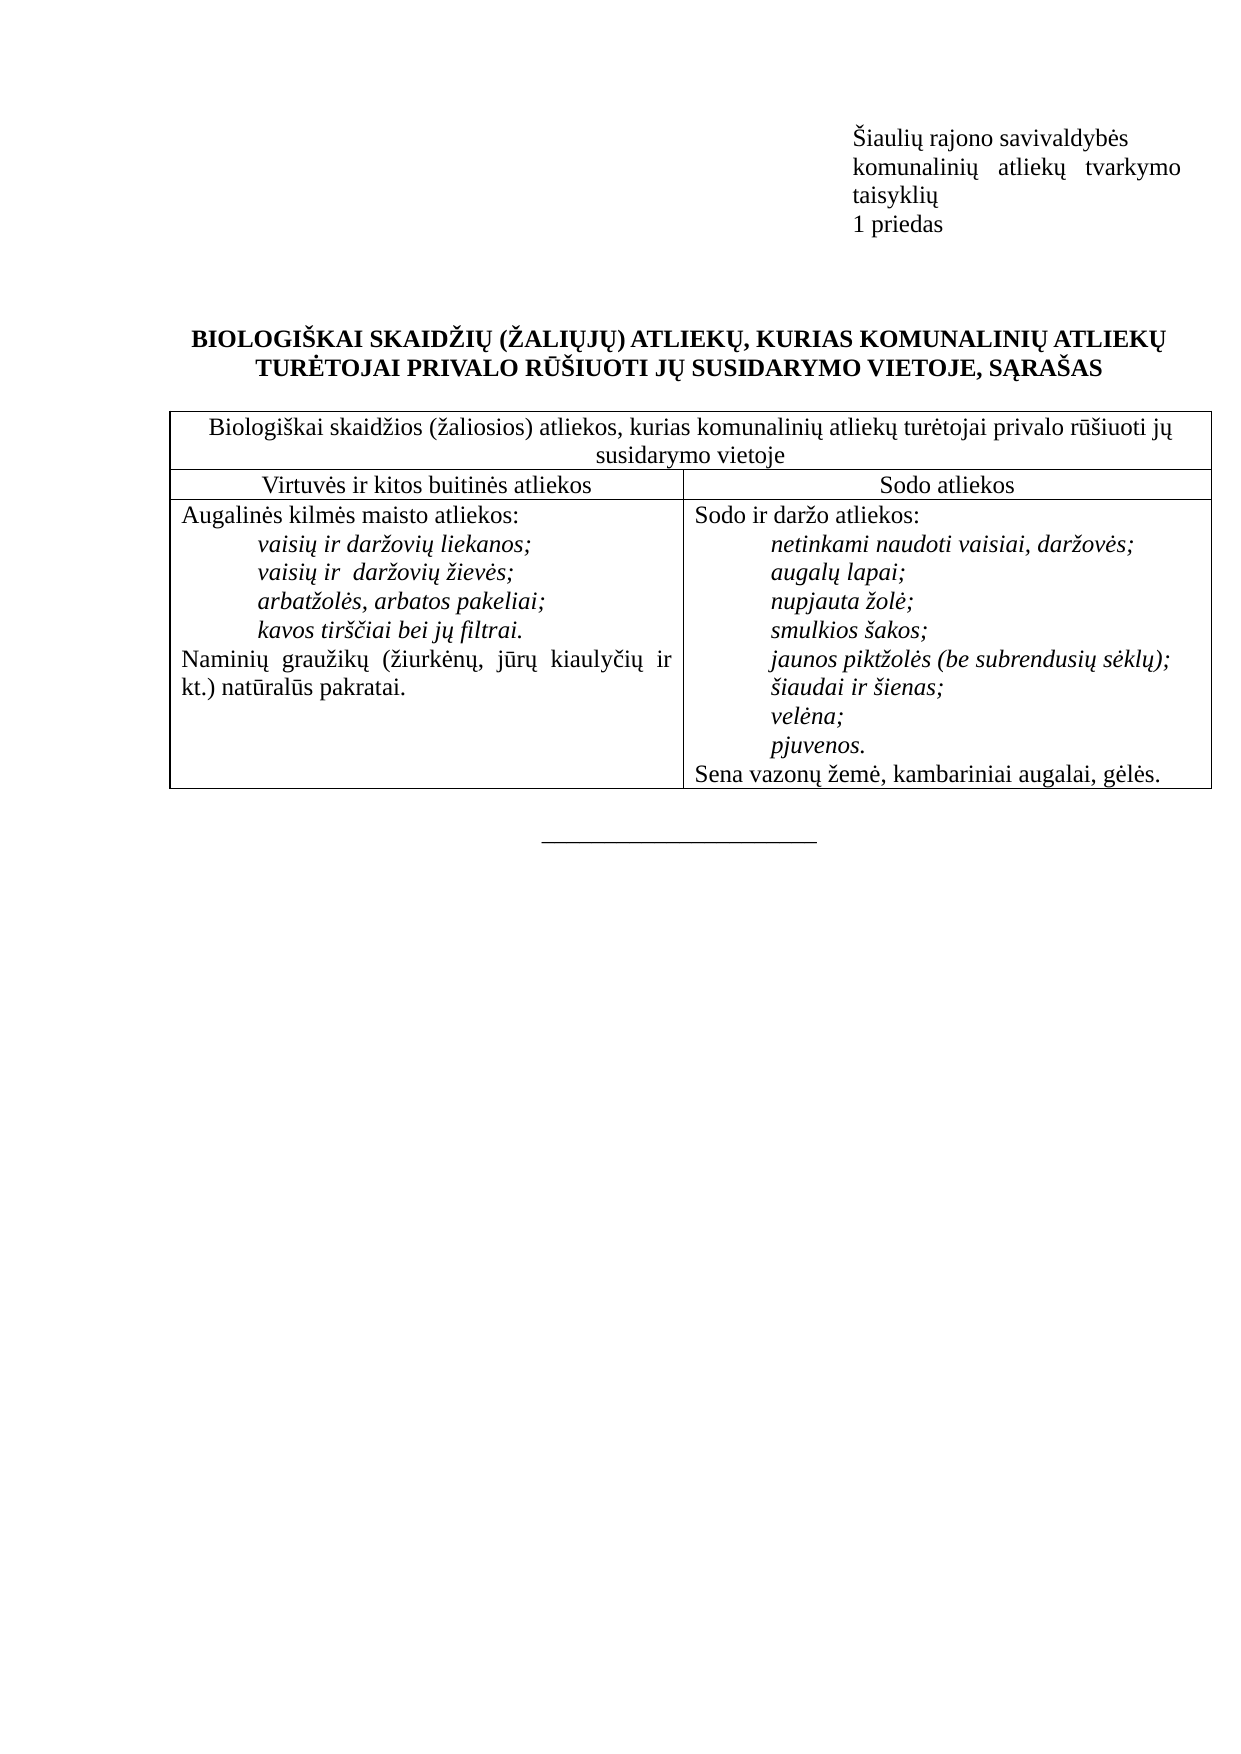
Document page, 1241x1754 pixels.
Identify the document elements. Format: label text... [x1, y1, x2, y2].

text ______________________ [177, 817, 1181, 846]
text Šiaulių rajono savivaldybės [852, 123, 1181, 152]
text 1 priedas [852, 209, 1181, 238]
table_cell Sodo atliekos [684, 470, 1211, 499]
text BIOLOGIŠKAI SKAIDŽIŲ (ŽALIŲJŲ) ATLIEKŲ, KURIAS KOMUNALINIŲ ATLIEKŲ TURĖTOJAI PRIVALO RŪŠIUOTI JŲ SUSIDARYMO VIETOJE, SĄRAŠAS [177, 324, 1181, 382]
table_cell Virtuvės ir kitos buitinės atliekos [171, 470, 683, 499]
table_cell Sodo ir daržo atliekos: netinkami naudoti vaisiai, daržovės; augalų lapai; nupjauta žolė; smulkios šakos; jaunos piktžolės (be subrendusių sėklų); šiaudai ir šienas; velėna; pjuvenos. Sena vazonų žemė, kambariniai augalai, gėlės. [684, 500, 1211, 787]
table_header Biologiškai skaidžios (žaliosios) atliekos, kurias komunalinių atliekų turėtojai privalo rūšiuoti jų susidarymo vietoje [171, 412, 1211, 469]
text komunalinių atliekų tvarkymo taisyklių [852, 152, 1181, 209]
table_cell Augalinės kilmės maisto atliekos: vaisių ir daržovių liekanos; vaisių ir daržovių žievės; arbatžolės, arbatos pakeliai; kavos tirščiai bei jų filtrai. Naminių graužikų (žiurkėnų, jūrų kiaulyčių ir kt.) natūralūs pakratai. [171, 500, 683, 787]
